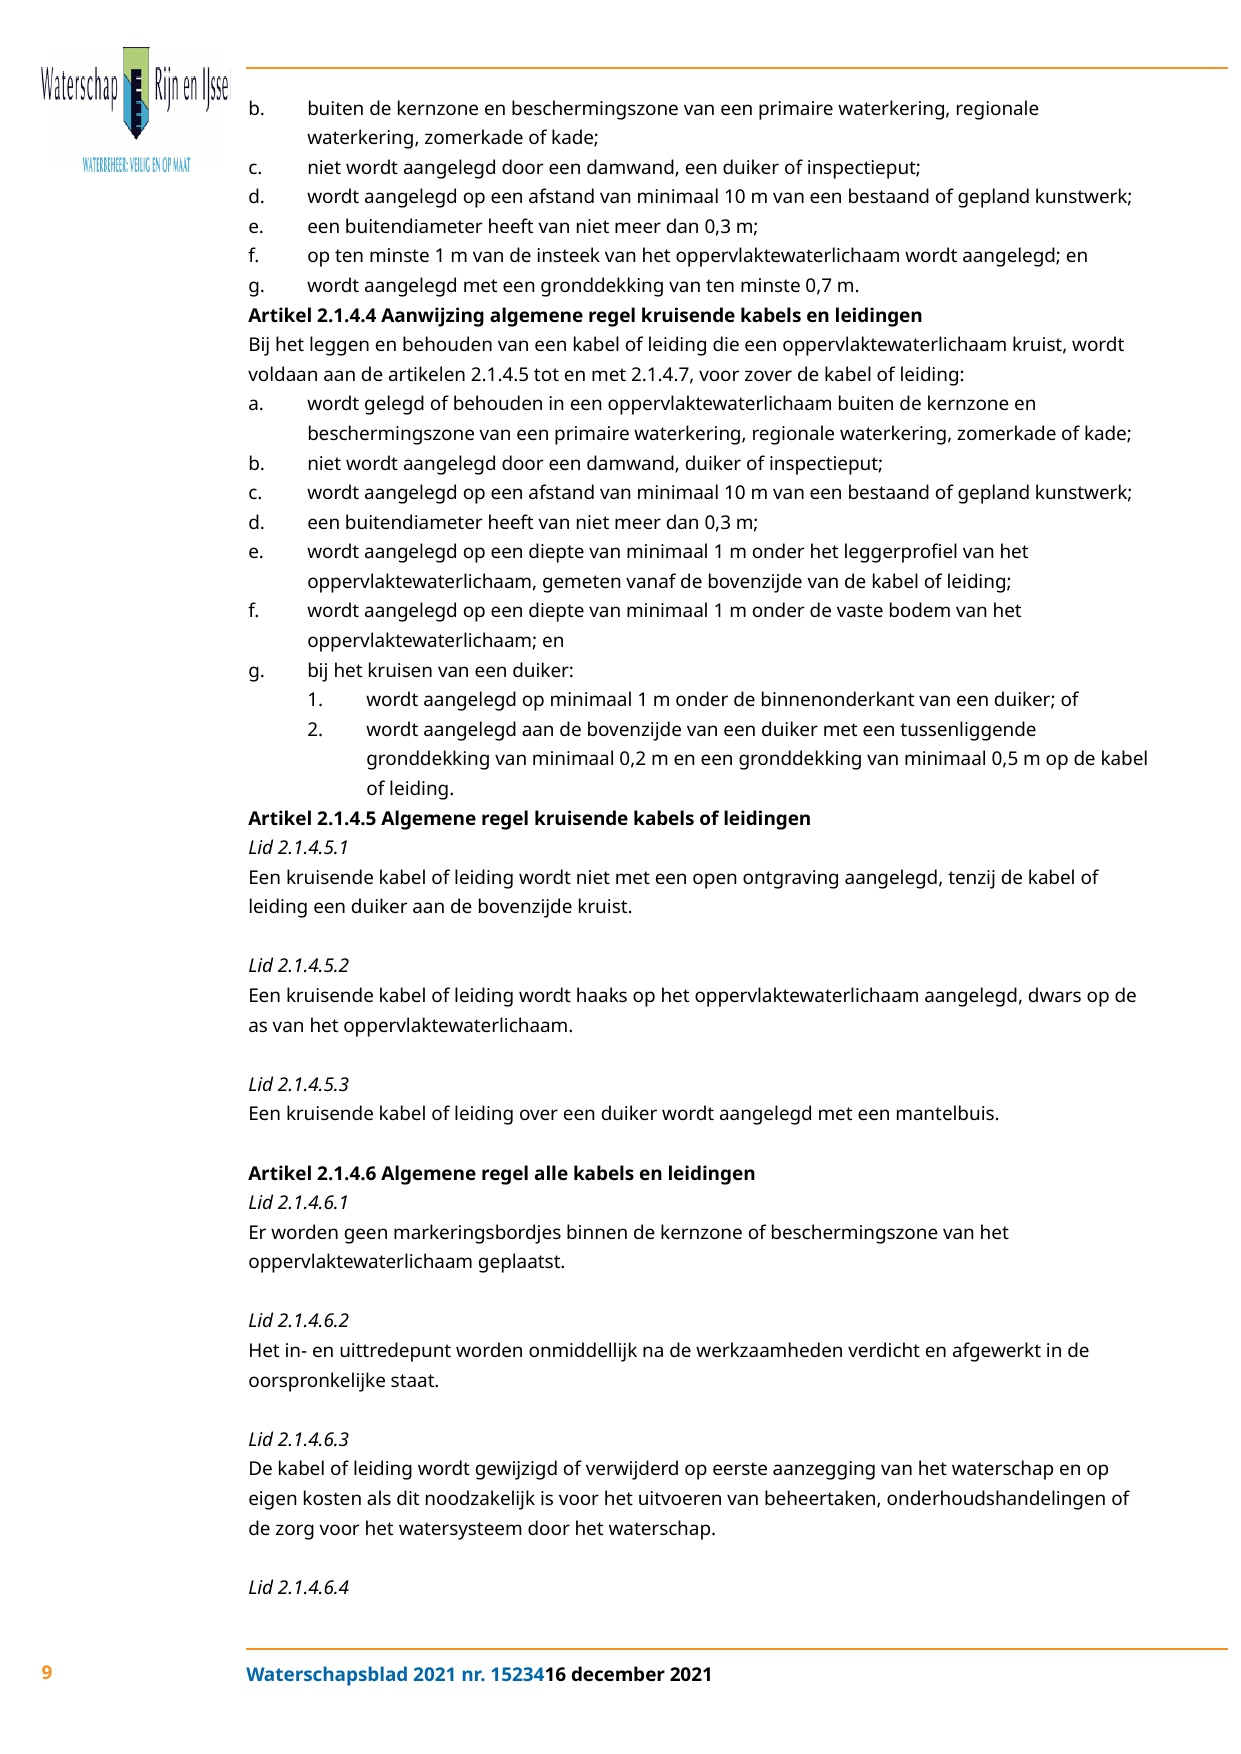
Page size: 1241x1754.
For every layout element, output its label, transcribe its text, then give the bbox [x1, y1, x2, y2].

text Lid 2.1.4.6.1 [248, 1189, 1152, 1215]
text Lid 2.1.4.5.2 [248, 953, 1152, 978]
text Het in- en uittredepunt worden onmiddellijk na de werkzaamheden verdicht en afgewerkt in de oorspronkelijke staat. [248, 1337, 1152, 1393]
list wordt aangelegd op een afstand van minimaal 10 m van een bestaand of gepland kunstwerk; [248, 183, 1152, 209]
text Een kruisende kabel of leiding wordt niet met een open ontgraving aangelegd, tenzij de kabel of leiding een duiker aan de bovenzijde kruist. [248, 864, 1152, 919]
list een buitendiameter heeft van niet meer dan 0,3 m; [248, 213, 1152, 239]
list op ten minste 1 m van de insteek van het oppervlaktewaterlichaam wordt aangelegd; en [248, 243, 1152, 268]
text Lid 2.1.4.6.4 [248, 1574, 1152, 1600]
list bij het kruisen van een duiker: [248, 657, 1152, 683]
text Een kruisende kabel of leiding over een duiker wordt aangelegd met een mantelbuis. [248, 1101, 1152, 1126]
text Artikel 2.1.4.4 Aanwijzing algemene regel kruisende kabels en leidingen [248, 302, 1152, 328]
text Lid 2.1.4.5.3 [248, 1071, 1152, 1097]
list wordt aangelegd op minimaal 1 m onder de binnenonderkant van een duiker; of [307, 686, 1152, 712]
list wordt aangelegd op een diepte van minimaal 1 m onder de vaste bodem van het oppervlaktewaterlichaam; en [248, 598, 1152, 653]
list wordt aangelegd op een diepte van minimaal 1 m onder het leggerprofiel van het oppervlaktewaterlichaam, gemeten vanaf de bovenzijde van de kabel of leiding; [248, 538, 1152, 594]
text Lid 2.1.4.6.3 [248, 1426, 1152, 1452]
list wordt aangelegd op een afstand van minimaal 10 m van een bestaand of gepland kunstwerk; [248, 479, 1152, 505]
list niet wordt aangelegd door een damwand, duiker of inspectieput; [248, 450, 1152, 476]
list buiten de kernzone en beschermingszone van een primaire waterkering, regionale waterkering, zomerkade of kade; [248, 95, 1152, 150]
text Artikel 2.1.4.5 Algemene regel kruisende kabels of leidingen [248, 805, 1152, 831]
text Lid 2.1.4.5.1 [248, 834, 1152, 860]
list wordt aangelegd aan de bovenzijde van een duiker met een tussenliggende gronddekking van minimaal 0,2 m en een gronddekking van minimaal 0,5 m op de kabel of leiding. [307, 716, 1152, 801]
list een buitendiameter heeft van niet meer dan 0,3 m; [248, 509, 1152, 535]
picture [41, 47, 231, 172]
text De kabel of leiding wordt gewijzigd of verwijderd op eerste aanzegging van het waterschap en op eigen kosten als dit noodzakelijk is voor het uitvoeren van beheertaken, onderhoudshandelingen of de zorg voor het watersysteem door het waterschap. [248, 1456, 1152, 1541]
text Lid 2.1.4.6.2 [248, 1308, 1152, 1333]
text Bij het leggen en behouden van een kabel of leiding die een oppervlaktewaterlichaam kruist, wordt voldaan aan de artikelen 2.1.4.5 tot en met 2.1.4.7, voor zover de kabel of leiding: [248, 331, 1152, 387]
text Er worden geen markeringsbordjes binnen de kernzone of beschermingszone van het oppervlaktewaterlichaam geplaatst. [248, 1219, 1152, 1274]
list wordt aangelegd met een gronddekking van ten minste 0,7 m. [248, 272, 1152, 298]
list wordt gelegd of behouden in een oppervlaktewaterlichaam buiten de kernzone en beschermingszone van een primaire waterkering, regionale waterkering, zomerkade of kade; [248, 391, 1152, 446]
list niet wordt aangelegd door een damwand, een duiker of inspectieput; [248, 154, 1152, 180]
text Artikel 2.1.4.6 Algemene regel alle kabels en leidingen [248, 1160, 1152, 1186]
text Een kruisende kabel of leiding wordt haaks op het oppervlaktewaterlichaam aangelegd, dwars op de as van het oppervlaktewaterlichaam. [248, 982, 1152, 1038]
